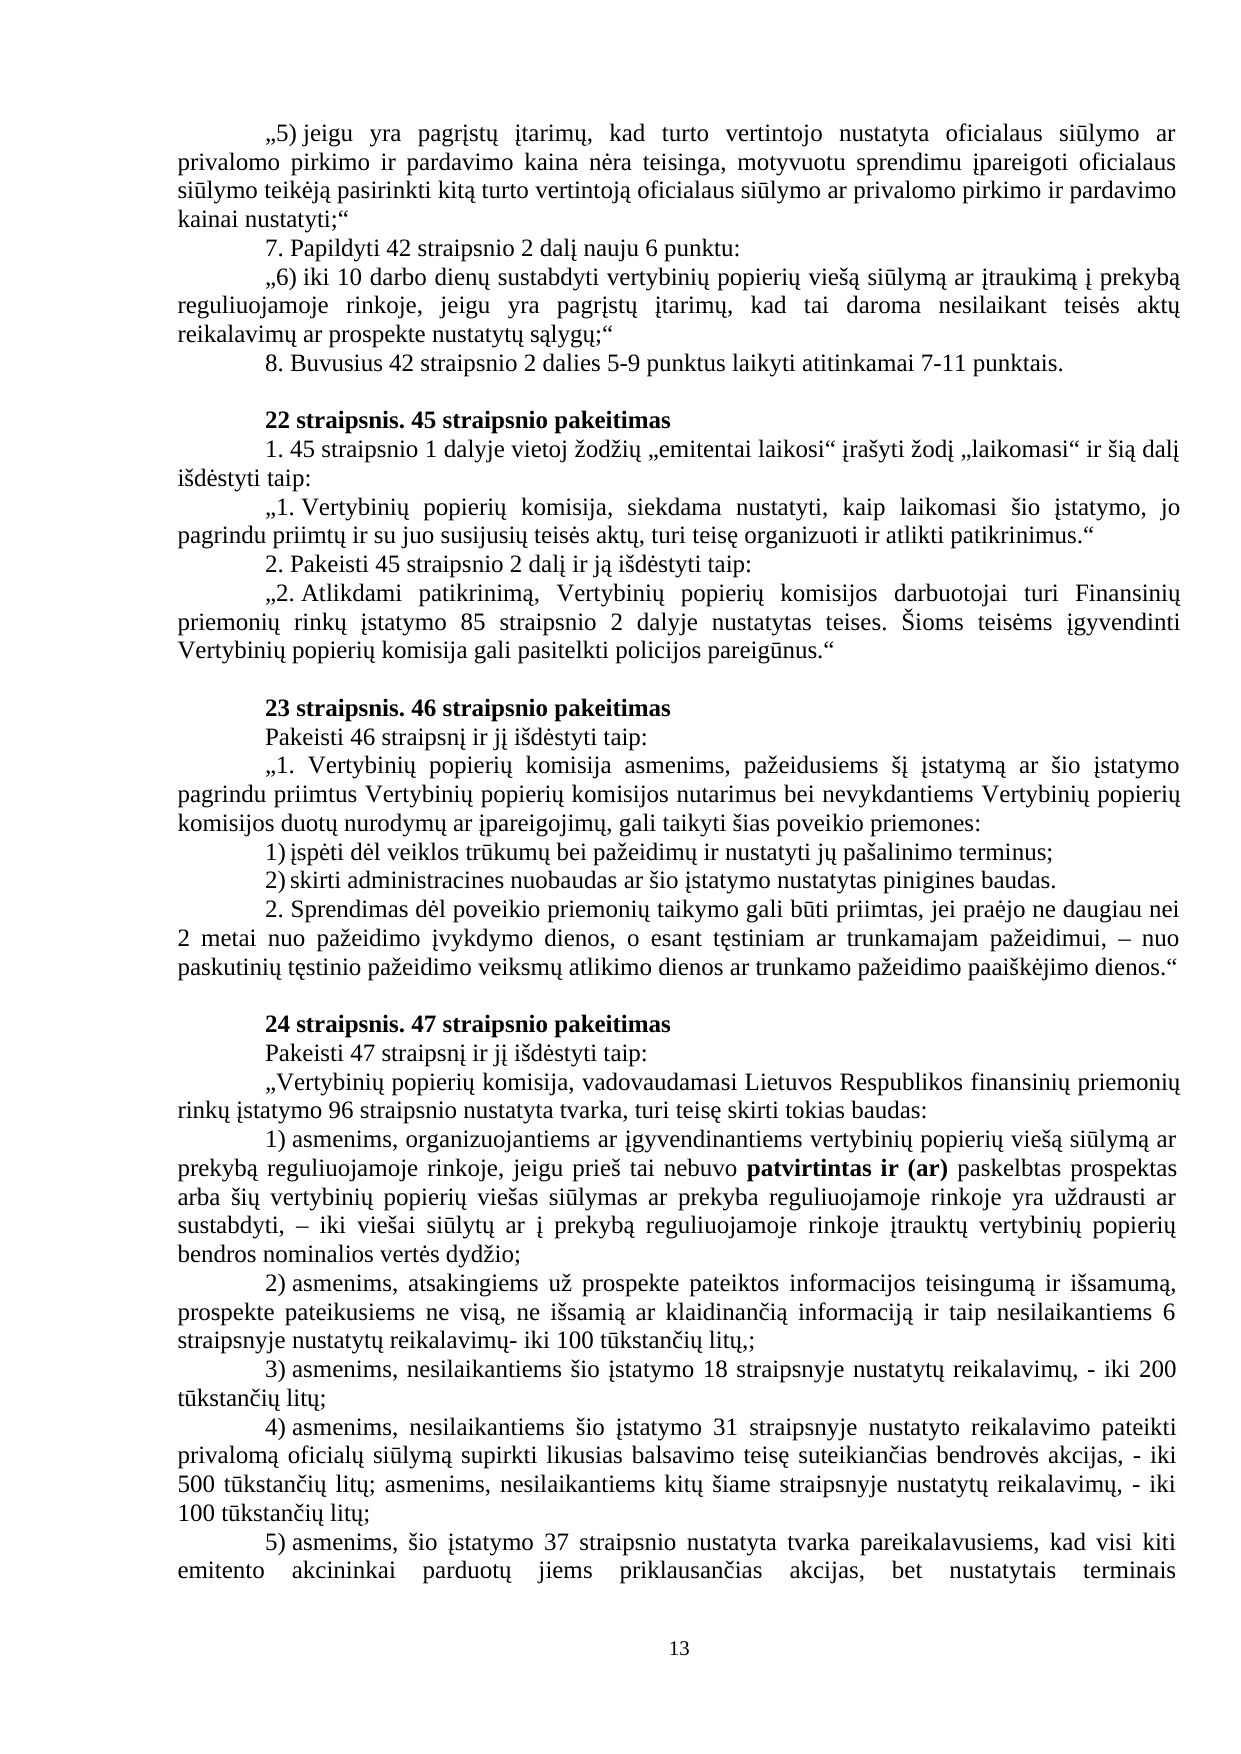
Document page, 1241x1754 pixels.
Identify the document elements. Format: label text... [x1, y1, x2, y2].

text 8. Buvusius 42 straipsnio 2 dalies 5-9 punktus laikyti atitinkamai 7-11 punktais. [177, 348, 1181, 377]
text 22 straipsnis. 45 straipsnio pakeitimas [177, 406, 1181, 434]
text „1. Vertybinių popierių komisija asmenims, pažeidusiems šį įstatymą ar šio įstatymo pagrindu priimtus Vertybinių popierių komisijos nutarimus bei nevykdantiems Vertybinių popierių komisijos duotų nurodymų ar įpareigojimų, gali taikyti šias poveikio priemones: [177, 751, 1181, 837]
text 3) asmenims, nesilaikantiems šio įstatymo 18 straipsnyje nustatytų reikalavimų, - iki 200 tūkstančių litų; [177, 1354, 1177, 1412]
text 24 straipsnis. 47 straipsnio pakeitimas [177, 1009, 1181, 1038]
text „2. Atlikdami patikrinimą, Vertybinių popierių komisijos darbuotojai turi Finansinių priemonių rinkų įstatymo 85 straipsnio 2 dalyje nustatytas teises. Šioms teisėms įgyvendinti Vertybinių popierių komisija gali pasitelkti policijos pareigūnus.“ [177, 578, 1181, 664]
text 1) įspėti dėl veiklos trūkumų bei pažeidimų ir nustatyti jų pašalinimo terminus; [177, 837, 1181, 866]
text „6) iki 10 darbo dienų sustabdyti vertybinių popierių viešą siūlymą ar įtraukimą į prekybą reguliuojamoje rinkoje, jeigu yra pagrįstų įtarimų, kad tai daroma nesilaikant teisės aktų reikalavimų ar prospekte nustatytų sąlygų;“ [177, 262, 1181, 348]
text Pakeisti 46 straipsnį ir jį išdėstyti taip: [177, 722, 1181, 751]
text „Vertybinių popierių komisija, vadovaudamasi Lietuvos Respublikos finansinių priemonių rinkų įstatymo 96 straipsnio nustatyta tvarka, turi teisę skirti tokias baudas: [177, 1067, 1181, 1124]
text 4) asmenims, nesilaikantiems šio įstatymo 31 straipsnyje nustatyto reikalavimo pateikti privalomą oficialų siūlymą supirkti likusias balsavimo teisę suteikiančias bendrovės akcijas, - iki 500 tūkstančių litų; asmenims, nesilaikantiems kitų šiame straipsnyje nustatytų reikalavimų, - iki 100 tūkstančių litų; [177, 1412, 1177, 1527]
text „1. Vertybinių popierių komisija, siekdama nustatyti, kaip laikomasi šio įstatymo, jo pagrindu priimtų ir su juo susijusių teisės aktų, turi teisę organizuoti ir atlikti patikrinimus.“ [177, 492, 1181, 549]
text 5) asmenims, šio įstatymo 37 straipsnio nustatyta tvarka pareikalavusiems, kad visi kiti emitento akcininkai parduotų jiems priklausančias akcijas, bet nustatytais terminais [177, 1527, 1177, 1584]
text 1) asmenims, organizuojantiems ar įgyvendinantiems vertybinių popierių viešą siūlymą ar prekybą reguliuojamoje rinkoje, jeigu prieš tai nebuvo patvirtintas ir (ar) paskelbtas prospektas arba šių vertybinių popierių viešas siūlymas ar prekyba reguliuojamoje rinkoje yra uždrausti ar sustabdyti, – iki viešai siūlytų ar į prekybą reguliuojamoje rinkoje įtrauktų vertybinių popierių bendros nominalios vertės dydžio; [177, 1124, 1177, 1268]
text 2) asmenims, atsakingiems už prospekte pateiktos informacijos teisingumą ir išsamumą, prospekte pateikusiems ne visą, ne išsamią ar klaidinančią informaciją ir taip nesilaikantiems 6 straipsnyje nustatytų reikalavimų- iki 100 tūkstančių litų,; [177, 1268, 1177, 1354]
text 23 straipsnis. 46 straipsnio pakeitimas [177, 693, 1181, 722]
text 7. Papildyti 42 straipsnio 2 dalį nauju 6 punktu: [177, 233, 1181, 262]
text Pakeisti 47 straipsnį ir jį išdėstyti taip: [177, 1038, 1181, 1067]
text „5) jeigu yra pagrįstų įtarimų, kad turto vertintojo nustatyta oficialaus siūlymo ar privalomo pirkimo ir pardavimo kaina nėra teisinga, motyvuotu sprendimu įpareigoti oficialaus siūlymo teikėją pasirinkti kitą turto vertintoją oficialaus siūlymo ar privalomo pirkimo ir pardavimo kainai nustatyti;“ [177, 118, 1177, 233]
text 1. 45 straipsnio 1 dalyje vietoj žodžių „emitentai laikosi“ įrašyti žodį „laikomasi“ ir šią dalį išdėstyti taip: [177, 434, 1181, 492]
text 2. Sprendimas dėl poveikio priemonių taikymo gali būti priimtas, jei praėjo ne daugiau nei 2 metai nuo pažeidimo įvykdymo dienos, o esant tęstiniam ar trunkamajam pažeidimui, – nuo paskutinių tęstinio pažeidimo veiksmų atlikimo dienos ar trunkamo pažeidimo paaiškėjimo dienos.“ [177, 894, 1181, 981]
text 2) skirti administracines nuobaudas ar šio įstatymo nustatytas pinigines baudas. [177, 866, 1181, 894]
text 2. Pakeisti 45 straipsnio 2 dalį ir ją išdėstyti taip: [177, 549, 1181, 578]
